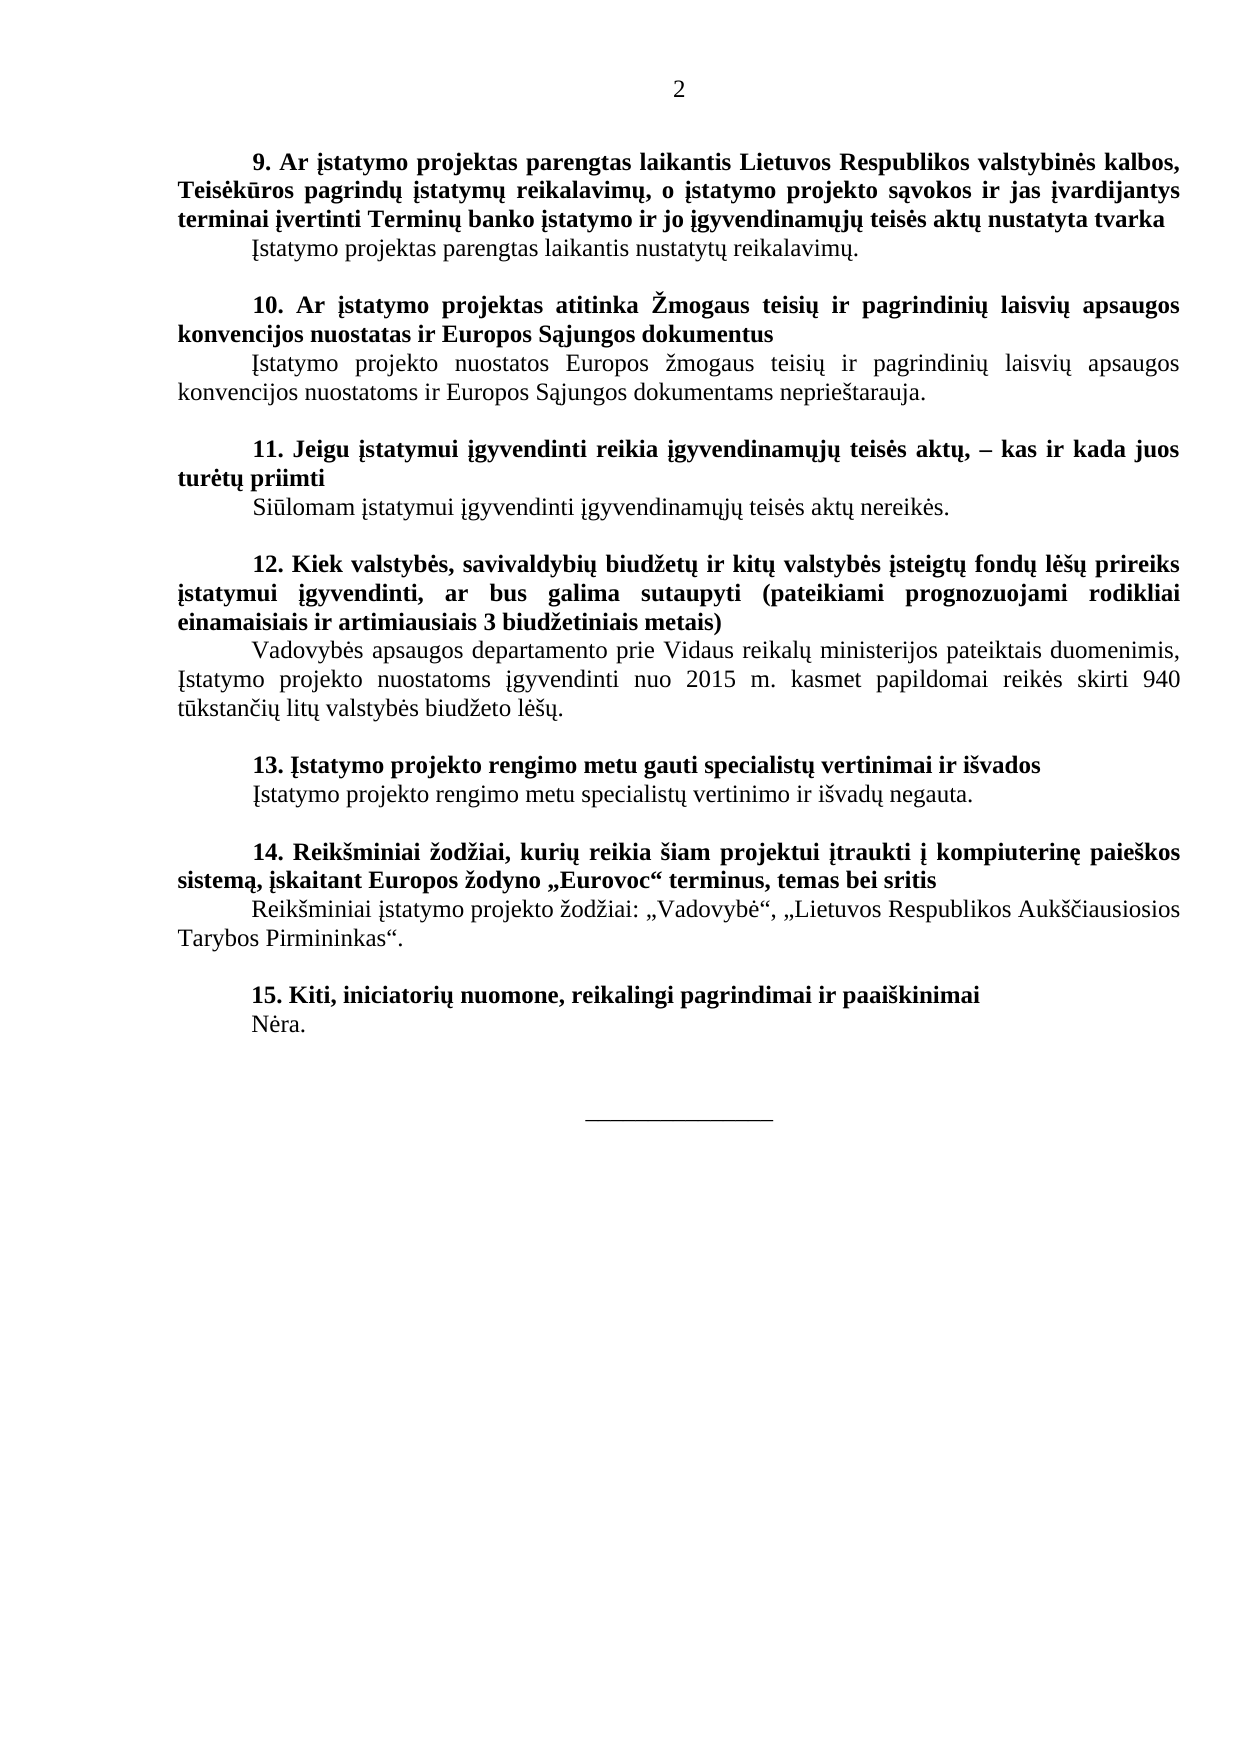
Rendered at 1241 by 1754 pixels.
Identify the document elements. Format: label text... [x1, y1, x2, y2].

text Vadovybės apsaugos departamento prie Vidaus reikalų ministerijos pateiktais duomenimis, Įstatymo projekto nuostatoms įgyvendinti nuo 2015 m. kasmet papildomai reikės skirti 940 tūkstančių litų valstybės biudžeto lėšų. [177, 636, 1181, 722]
text 14. Reikšminiai žodžiai, kurių reikia šiam projektui įtraukti į kompiuterinę paieškos sistemą, įskaitant Europos žodyno „Eurovoc“ terminus, temas bei sritis [177, 837, 1181, 894]
text _______________ [177, 1096, 1181, 1124]
text 10. Ar įstatymo projektas atitinka Žmogaus teisių ir pagrindinių laisvių apsaugos konvencijos nuostatas ir Europos Sąjungos dokumentus [177, 291, 1181, 348]
text 9. Ar įstatymo projektas parengtas laikantis Lietuvos Respublikos valstybinės kalbos, Teisėkūros pagrindų įstatymų reikalavimų, o įstatymo projekto sąvokos ir jas įvardijantys terminai įvertinti Terminų banko įstatymo ir jo įgyvendinamųjų teisės aktų nustatyta tvarka [177, 147, 1181, 233]
text 12. Kiek valstybės, savivaldybių biudžetų ir kitų valstybės įsteigtų fondų lėšų prireiks įstatymui įgyvendinti, ar bus galima sutaupyti (pateikiami prognozuojami rodikliai einamaisiais ir artimiausiais 3 biudžetiniais metais) [177, 549, 1181, 636]
text 11. Jeigu įstatymui įgyvendinti reikia įgyvendinamųjų teisės aktų, – kas ir kada juos turėtų priimti [177, 434, 1181, 492]
text Reikšminiai įstatymo projekto žodžiai: „Vadovybė“, „Lietuvos Respublikos Aukščiausiosios Tarybos Pirmininkas“. [177, 894, 1181, 952]
text Siūlomam įstatymui įgyvendinti įgyvendinamųjų teisės aktų nereikės. [177, 492, 1181, 521]
text 15. Kiti, iniciatorių nuomone, reikalingi pagrindimai ir paaiškinimai [177, 981, 1181, 1009]
text Įstatymo projekto nuostatos Europos žmogaus teisių ir pagrindinių laisvių apsaugos konvencijos nuostatoms ir Europos Sąjungos dokumentams neprieštarauja. [177, 348, 1181, 406]
text 13. Įstatymo projekto rengimo metu gauti specialistų vertinimai ir išvados [177, 751, 1181, 779]
text Įstatymo projektas parengtas laikantis nustatytų reikalavimų. [177, 233, 1181, 262]
text Nėra. [177, 1009, 1181, 1038]
text Įstatymo projekto rengimo metu specialistų vertinimo ir išvadų negauta. [177, 779, 1181, 808]
